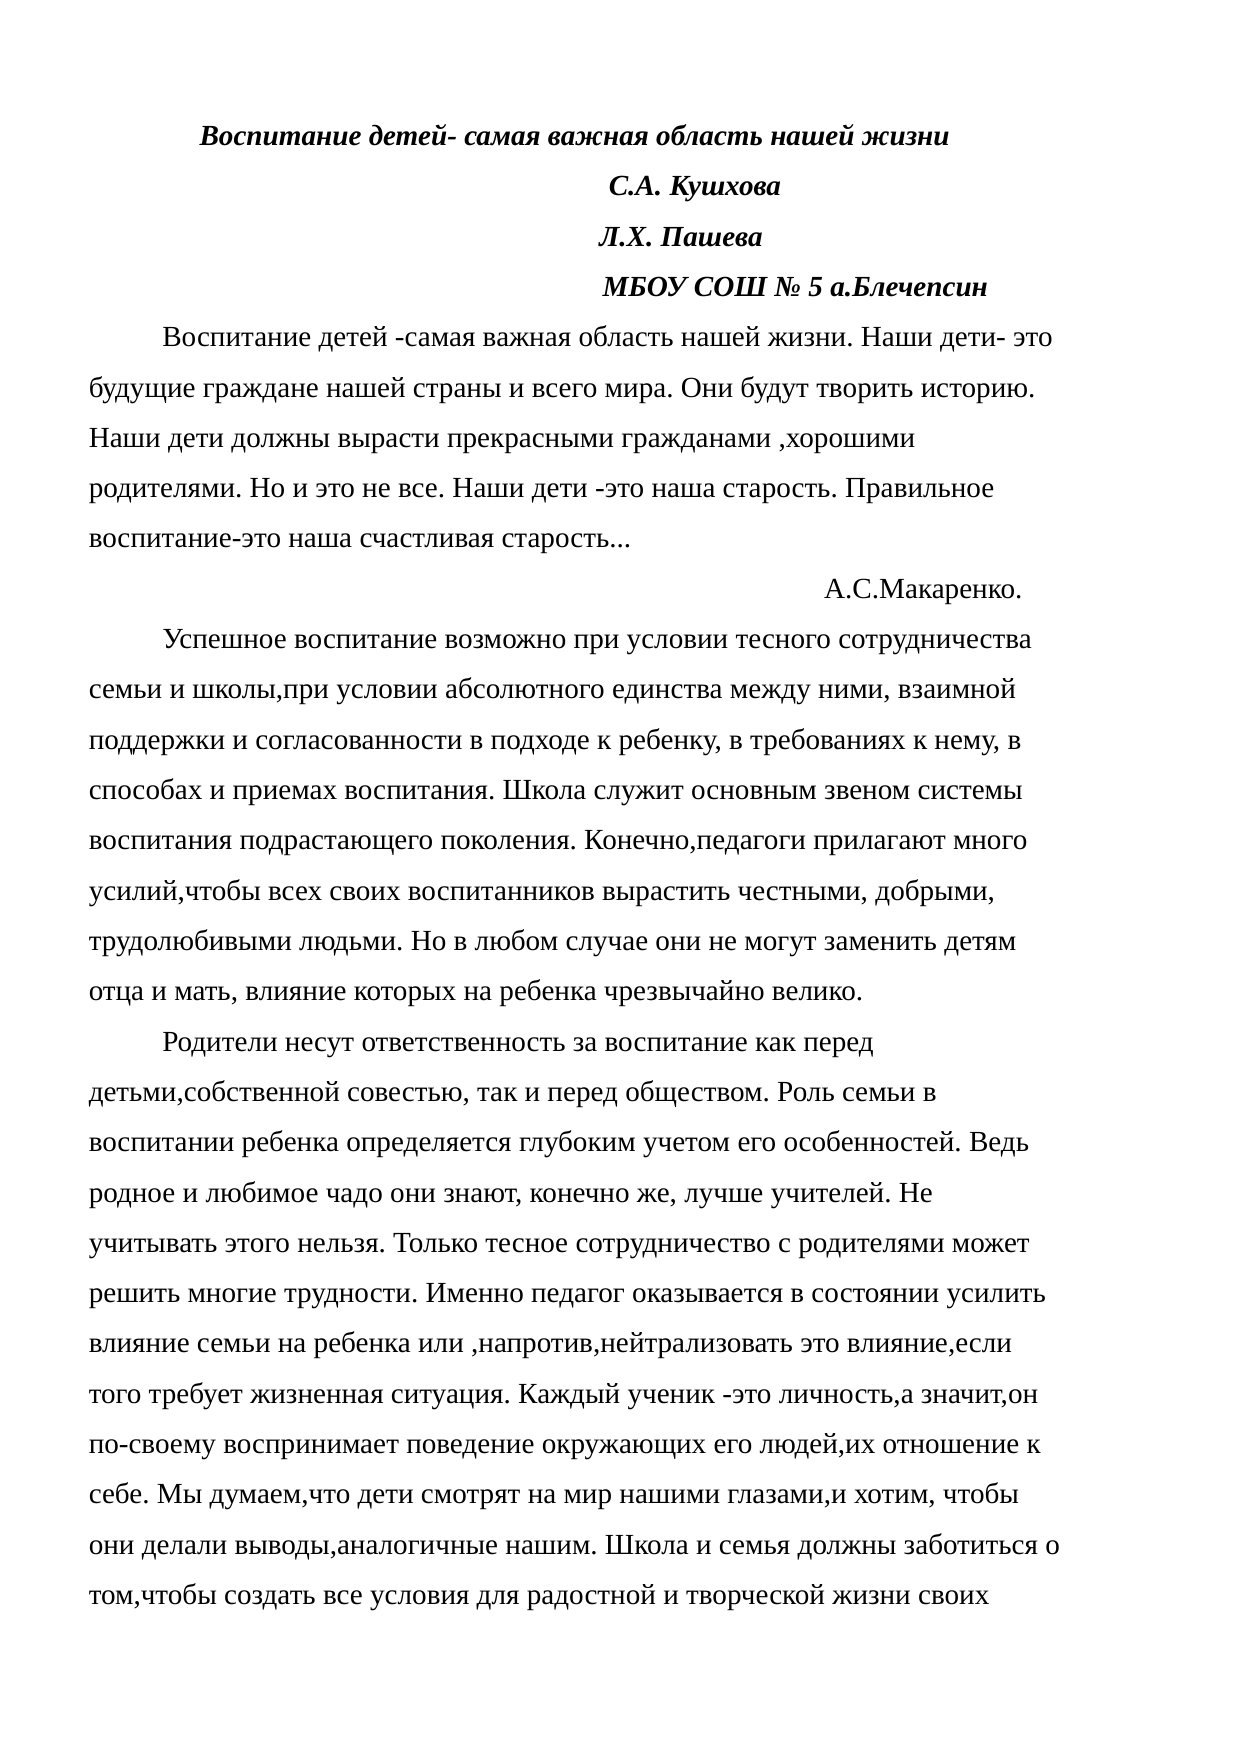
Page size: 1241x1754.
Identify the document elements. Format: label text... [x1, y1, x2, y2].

text Воспитание детей -самая важная область нашей жизни. Наши дети- это будущие граждане нашей страны и всего мира. Они будут творить историю. Наши дети должны вырасти прекрасными гражданами ,хорошими родителями. Но и это не все. Наши дети -это наша старость. Правильное воспитание-это наша счастливая старость... [88, 319, 1063, 554]
text Успешное воспитание возможно при условии тесного сотрудничества семьи и школы,при условии абсолютного единства между ними, взаимной поддержки и согласованности в подходе к ребенку, в требованиях к нему, в способах и приемах воспитания. Школа служит основным звеном системы воспитания подрастающего поколения. Конечно,педагоги прилагают много усилий,чтобы всех своих воспитанников вырастить честными, добрыми, трудолюбивыми людьми. Но в любом случае они не могут заменить детям отца и мать, влияние которых на ребенка чрезвычайно велико. [88, 621, 1063, 1007]
text МБОУ СОШ № 5 а.Блечепсин [88, 269, 1063, 303]
text Л.Х. Пашева [88, 219, 1063, 252]
text Воспитание детей- самая важная область нашей жизни [88, 118, 1063, 152]
text А.С.Макаренко. [88, 571, 1063, 604]
text С.А. Кушхова [88, 168, 1063, 202]
text Родители несут ответственность за воспитание как перед детьми,собственной совестью, так и перед обществом. Роль семьи в воспитании ребенка определяется глубоким учетом его особенностей. Ведь родное и любимое чадо они знают, конечно же, лучше учителей. Не учитывать этого нельзя. Только тесное сотрудничество с родителями может решить многие трудности. Именно педагог оказывается в состоянии усилить влияние семьи на ребенка или ,напротив,нейтрализовать это влияние,если того требует жизненная ситуация. Каждый ученик -это личность,а значит,он по-своему воспринимает поведение окружающих его людей,их отношение к себе. Мы думаем,что дети смотрят на мир нашими глазами,и хотим, чтобы они делали выводы,аналогичные нашим. Школа и семья должны заботиться о том,чтобы создать все условия для радостной и творческой жизни своих [88, 1024, 1063, 1611]
